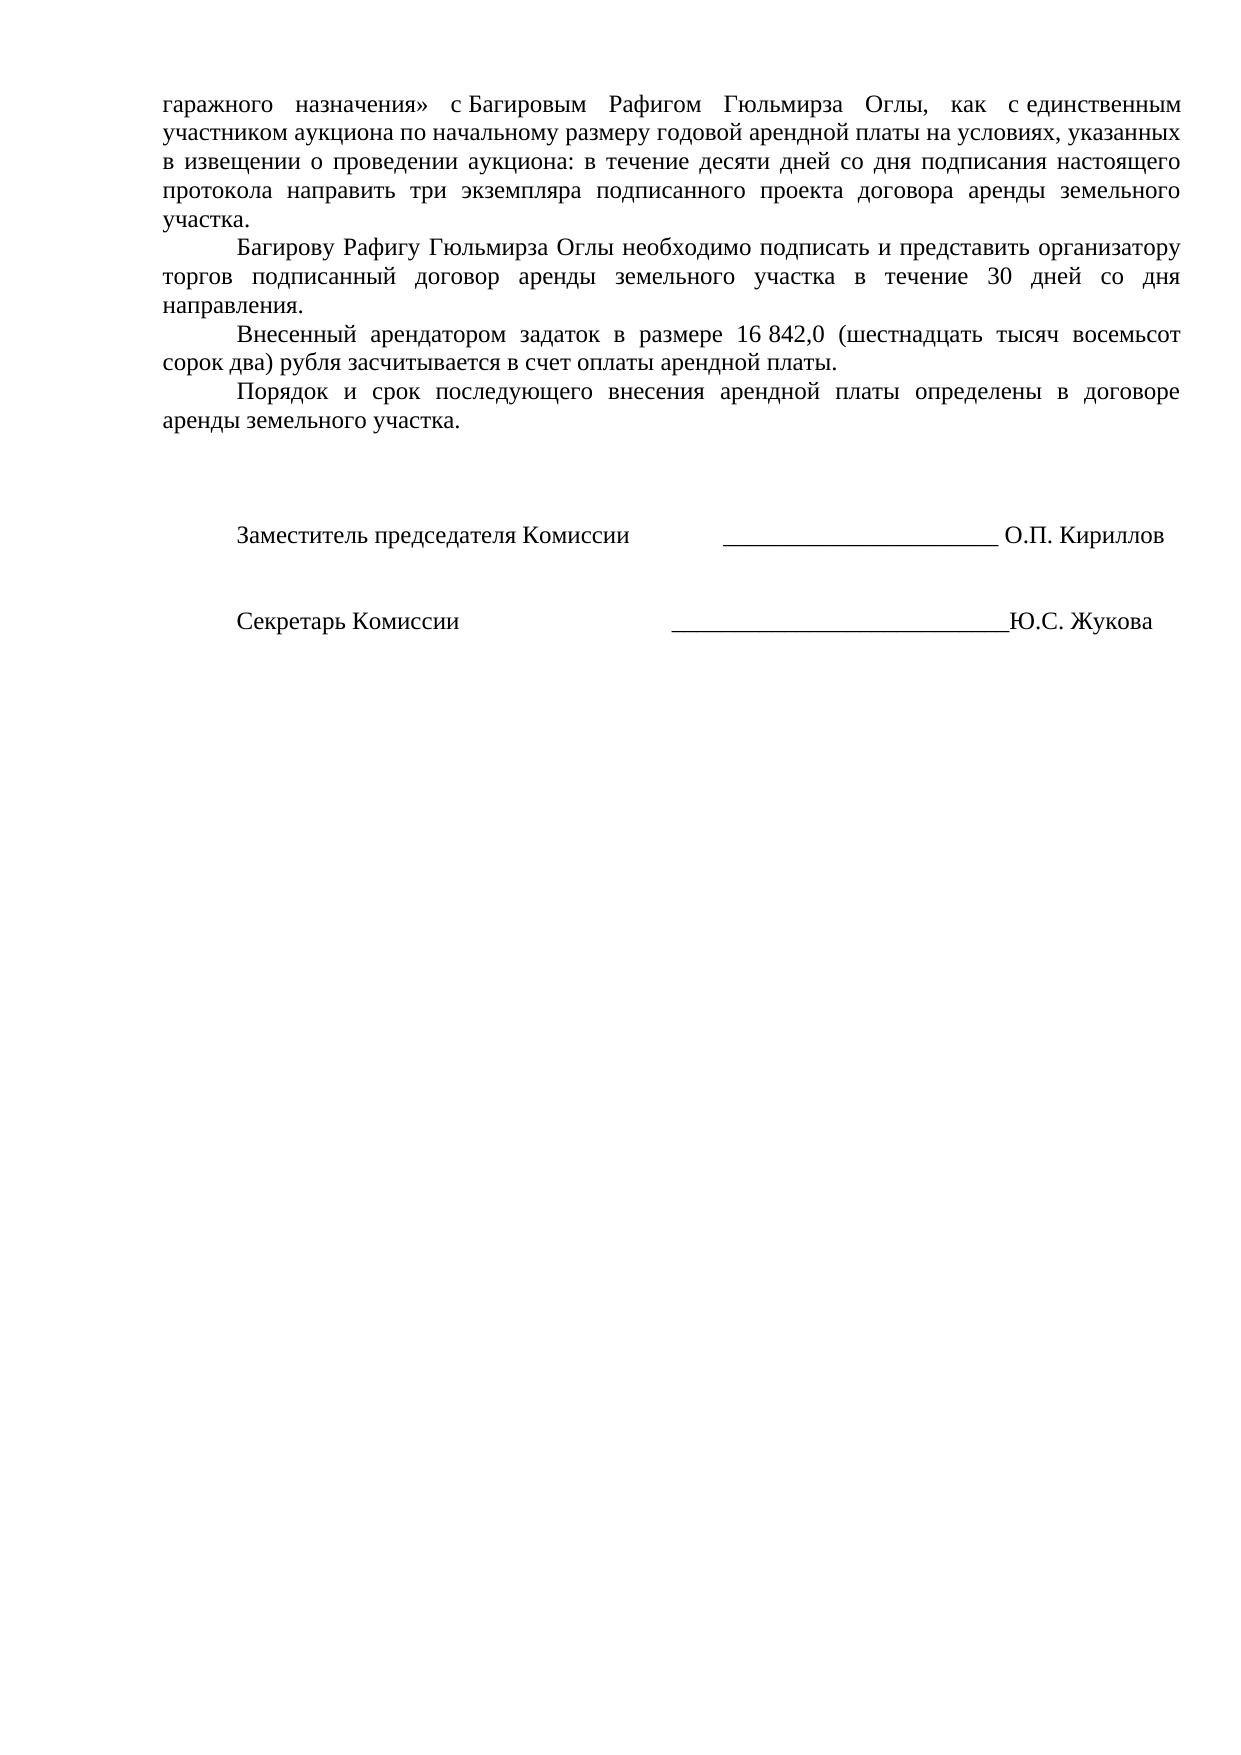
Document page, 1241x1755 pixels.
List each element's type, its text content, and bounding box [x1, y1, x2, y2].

text гаражного назначения» с Багировым Рафигом Гюльмирза Оглы, как с единственным участником аукциона по начальному размеру годовой арендной платы на условиях, указанных в извещении о проведении аукциона: в течение десяти дней со дня подписания настоящего протокола направить три экземпляра подписанного проекта договора аренды земельного участка. [162, 89, 1181, 232]
text Секретарь Комиссии ___________________________Ю.С. Жукова [162, 606, 1181, 635]
text Багирову Рафигу Гюльмирза Оглы необходимо подписать и представить организатору торгов подписанный договор аренды земельного участка в течение 30 дней со дня направления. [162, 232, 1181, 319]
text Порядок и срок последующего внесения арендной платы определены в договоре аренды земельного участка. [162, 376, 1181, 434]
text Внесенный арендатором задаток в размере 16 842,0 (шестнадцать тысяч восемьсот сорок два) рубля засчитывается в счет оплаты арендной платы. [162, 319, 1181, 376]
text Заместитель председателя Комиссии ______________________ О.П. Кириллов [162, 520, 1181, 549]
